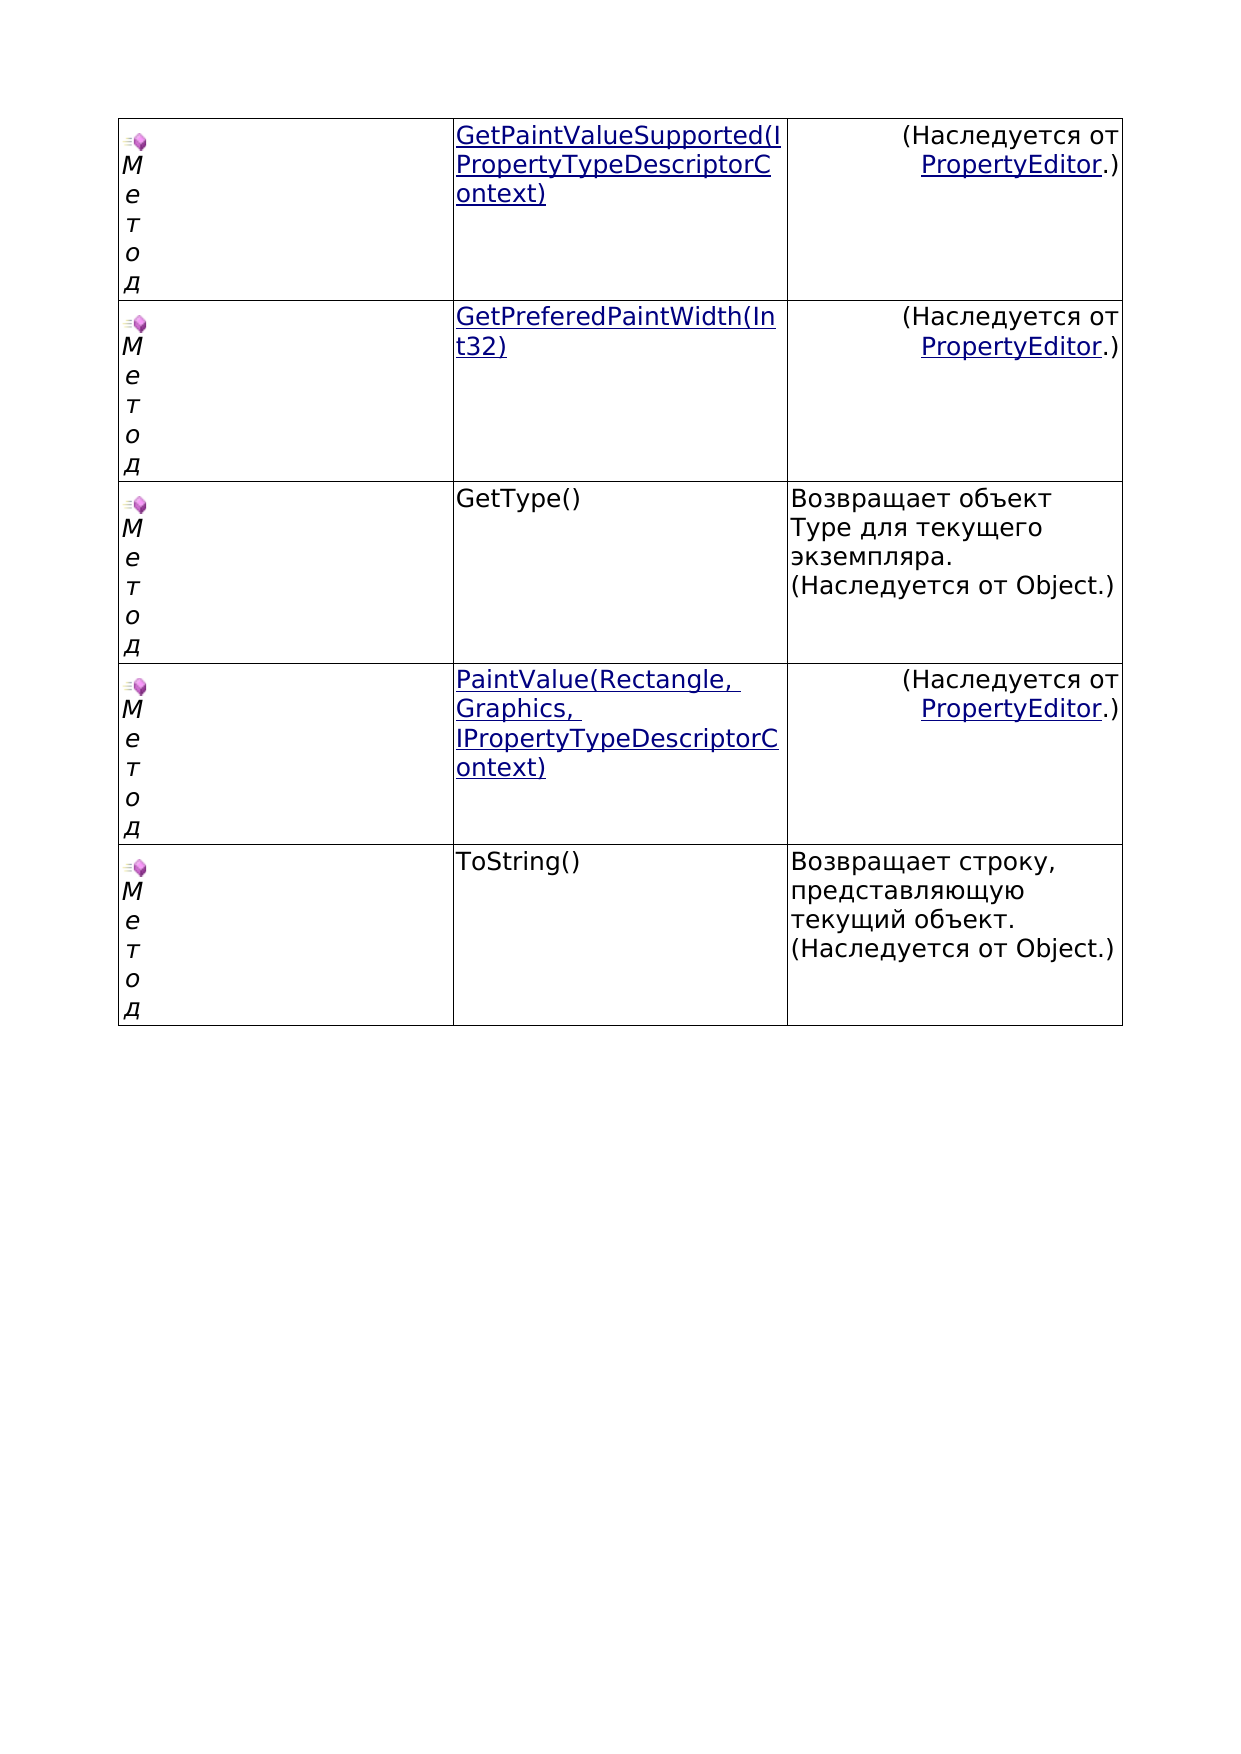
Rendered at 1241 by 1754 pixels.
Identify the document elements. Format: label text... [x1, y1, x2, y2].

table_cell (Наследуется от PropertyEditor.) [788, 119, 1122, 299]
table_cell ToString() [454, 845, 787, 1025]
table_cell [119, 301, 453, 481]
table_cell PaintValue(Rectangle, Graphics, IPropertyTypeDescriptorContext) [454, 664, 787, 844]
table_cell GetPreferedPaintWidth(Int32) [454, 301, 787, 481]
picture [121, 859, 147, 877]
picture [121, 133, 147, 151]
picture [121, 678, 147, 696]
table_cell [119, 664, 453, 844]
table_cell (Наследуется от PropertyEditor.) [788, 301, 1122, 481]
table_cell Возвращает строку, представляющую текущий объект. (Наследуется от Object.) [788, 845, 1122, 1025]
table_cell [119, 119, 453, 299]
table_cell Возвращает объект Type для текущего экземпляра. (Наследуется от Object.) [788, 482, 1122, 662]
table_cell GetPaintValueSupported(IPropertyTypeDescriptorContext) [454, 119, 787, 299]
picture [121, 496, 147, 514]
table_cell [119, 482, 453, 662]
table_cell (Наследуется от PropertyEditor.) [788, 664, 1122, 844]
table_cell [119, 845, 453, 1025]
picture [121, 315, 147, 333]
table_cell GetType() [454, 482, 787, 662]
